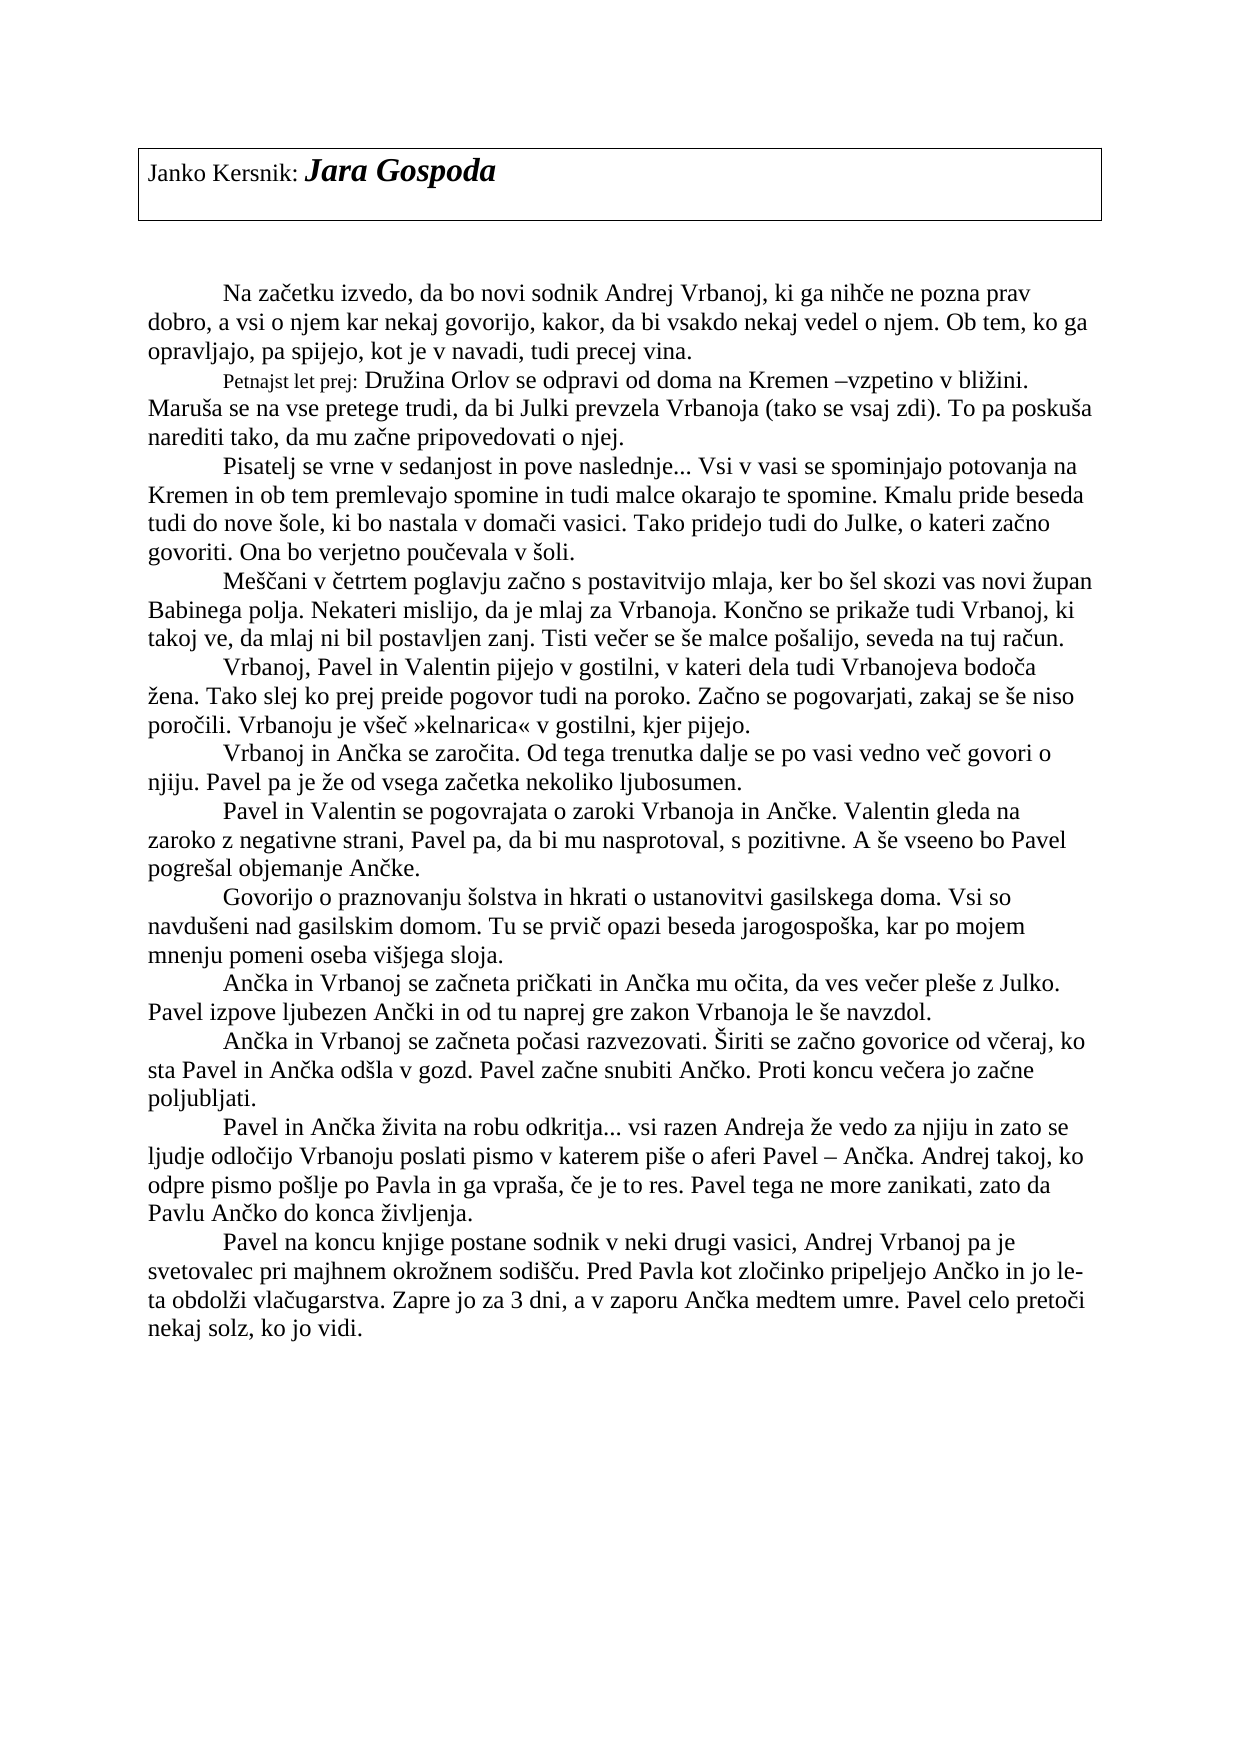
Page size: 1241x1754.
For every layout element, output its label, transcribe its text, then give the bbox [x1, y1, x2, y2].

text Na začetku izvedo, da bo novi sodnik Andrej Vrbanoj, ki ga nihče ne pozna prav dobro, a vsi o njem kar nekaj govorijo, kakor, da bi vsakdo nekaj vedel o njem. Ob tem, ko ga opravljajo, pa spijejo, kot je v navadi, tudi precej vina. [148, 278, 1093, 365]
text Pavel na koncu knjige postane sodnik v neki drugi vasici, Andrej Vrbanoj pa je svetovalec pri majhnem okrožnem sodišču. Pred Pavla kot zločinko pripeljejo Ančko in jo le-ta obdolži vlačugarstva. Zapre jo za 3 dni, a v zaporu Ančka medtem umre. Pavel celo pretoči nekaj solz, ko jo vidi. [148, 1227, 1093, 1342]
text Pavel in Ančka živita na robu odkritja... vsi razen Andreja že vedo za njiju in zato se ljudje odločijo Vrbanoju poslati pismo v katerem piše o aferi Pavel – Ančka. Andrej takoj, ko odpre pismo pošlje po Pavla in ga vpraša, če je to res. Pavel tega ne more zanikati, zato da Pavlu Ančko do konca življenja. [148, 1112, 1093, 1227]
text Pavel in Valentin se pogovrajata o zaroki Vrbanoja in Ančke. Valentin gleda na zaroko z negativne strani, Pavel pa, da bi mu nasprotoval, s pozitivne. A še vseeno bo Pavel pogrešal objemanje Ančke. [148, 796, 1093, 882]
text Janko Kersnik: Jara Gospoda [139, 149, 1101, 189]
text Petnajst let prej: Družina Orlov se odpravi od doma na Kremen –vzpetino v bližini. Maruša se na vse pretege trudi, da bi Julki prevzela Vrbanoja (tako se vsaj zdi). To pa poskuša narediti tako, da mu začne pripovedovati o njej. [148, 365, 1093, 451]
text Meščani v četrtem poglavju začno s postavitvijo mlaja, ker bo šel skozi vas novi župan Babinega polja. Nekateri mislijo, da je mlaj za Vrbanoja. Končno se prikaže tudi Vrbanoj, ki takoj ve, da mlaj ni bil postavljen zanj. Tisti večer se še malce pošalijo, seveda na tuj račun. [148, 566, 1093, 652]
text Pisatelj se vrne v sedanjost in pove naslednje... Vsi v vasi se spominjajo potovanja na Kremen in ob tem premlevajo spomine in tudi malce okarajo te spomine. Kmalu pride beseda tudi do nove šole, ki bo nastala v domači vasici. Tako pridejo tudi do Julke, o kateri začno govoriti. Ona bo verjetno poučevala v šoli. [148, 451, 1093, 566]
text Ančka in Vrbanoj se začneta pričkati in Ančka mu očita, da ves večer pleše z Julko. Pavel izpove ljubezen Ančki in od tu naprej gre zakon Vrbanoja le še navzdol. [148, 968, 1093, 1026]
text Ančka in Vrbanoj se začneta počasi razvezovati. Širiti se začno govorice od včeraj, ko sta Pavel in Ančka odšla v gozd. Pavel začne snubiti Ančko. Proti koncu večera jo začne poljubljati. [148, 1026, 1093, 1112]
text Vrbanoj in Ančka se zaročita. Od tega trenutka dalje se po vasi vedno več govori o njiju. Pavel pa je že od vsega začetka nekoliko ljubosumen. [148, 738, 1093, 796]
text Govorijo o praznovanju šolstva in hkrati o ustanovitvi gasilskega doma. Vsi so navdušeni nad gasilskim domom. Tu se prvič opazi beseda jarogospoška, kar po mojem mnenju pomeni oseba višjega sloja. [148, 882, 1093, 968]
text Vrbanoj, Pavel in Valentin pijejo v gostilni, v kateri dela tudi Vrbanojeva bodoča žena. Tako slej ko prej preide pogovor tudi na poroko. Začno se pogovarjati, zakaj se še niso poročili. Vrbanoju je všeč »kelnarica« v gostilni, kjer pijejo. [148, 652, 1093, 738]
